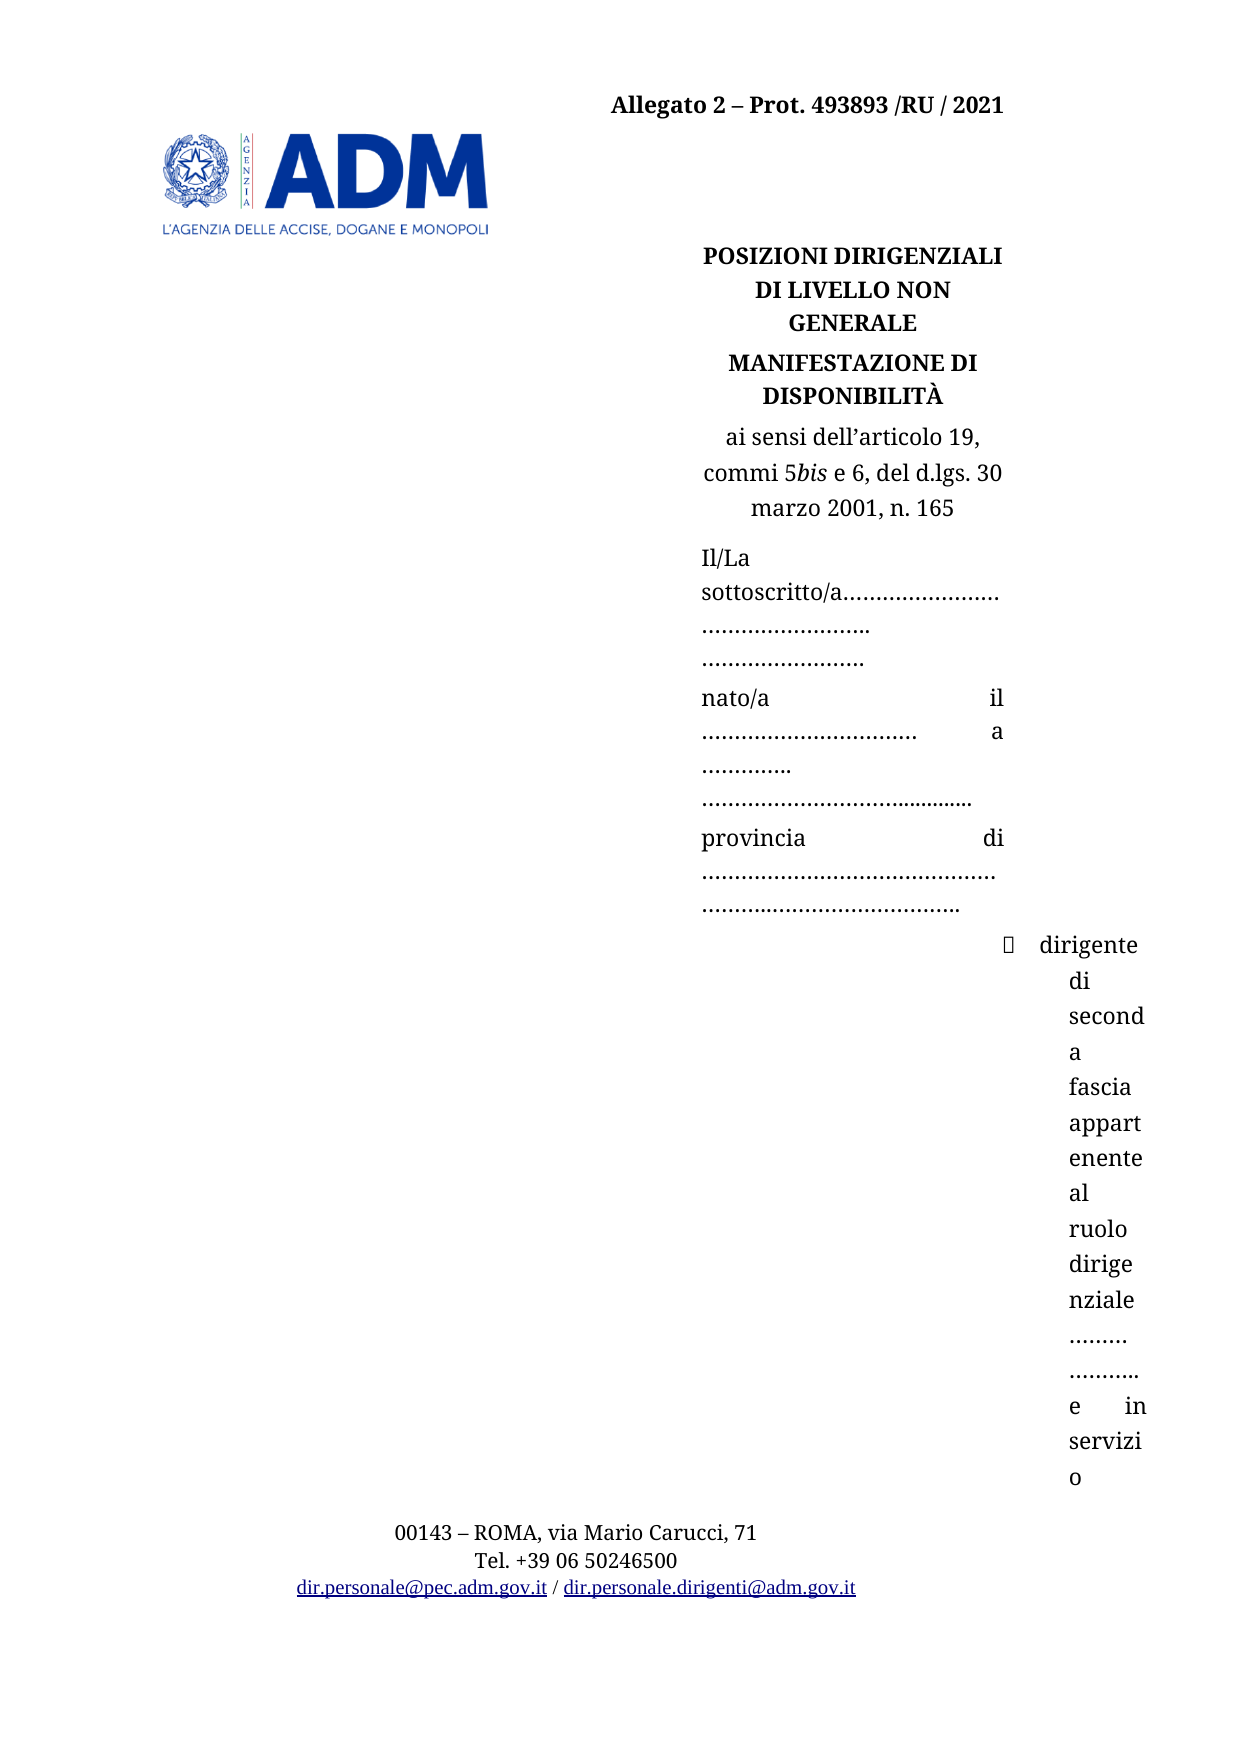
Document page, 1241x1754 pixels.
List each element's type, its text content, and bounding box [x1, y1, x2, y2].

list dirigente di seconda fascia appartenente al ruolo dirigenziale ……………….. e in servizio presso…………………. (articolo 19, comma 5 bis, del d.lgs. n.165/2001) [1002, 926, 1147, 1492]
text MANIFESTAZIONE DI DISPONIBILITÀ [701, 344, 1004, 411]
text nato/a il …………………………… a …………..…………………………............. [701, 680, 1004, 813]
text POSIZIONI DIRIGENZIALI DI LIVELLO NON GENERALE [701, 238, 1004, 338]
text ai sensi dell’articolo 19, commi 5bis e 6, del d.lgs. 30 marzo 2001, n. 165 [686, 417, 1019, 523]
table_header [844, 120, 1144, 141]
table_header [745, 120, 844, 141]
text provincia di ………………………………………………..……………………….. [701, 819, 1004, 919]
table_cell [745, 141, 1144, 212]
text Il/La sottoscritto/a…………………………………………..……………………. [701, 540, 1004, 673]
